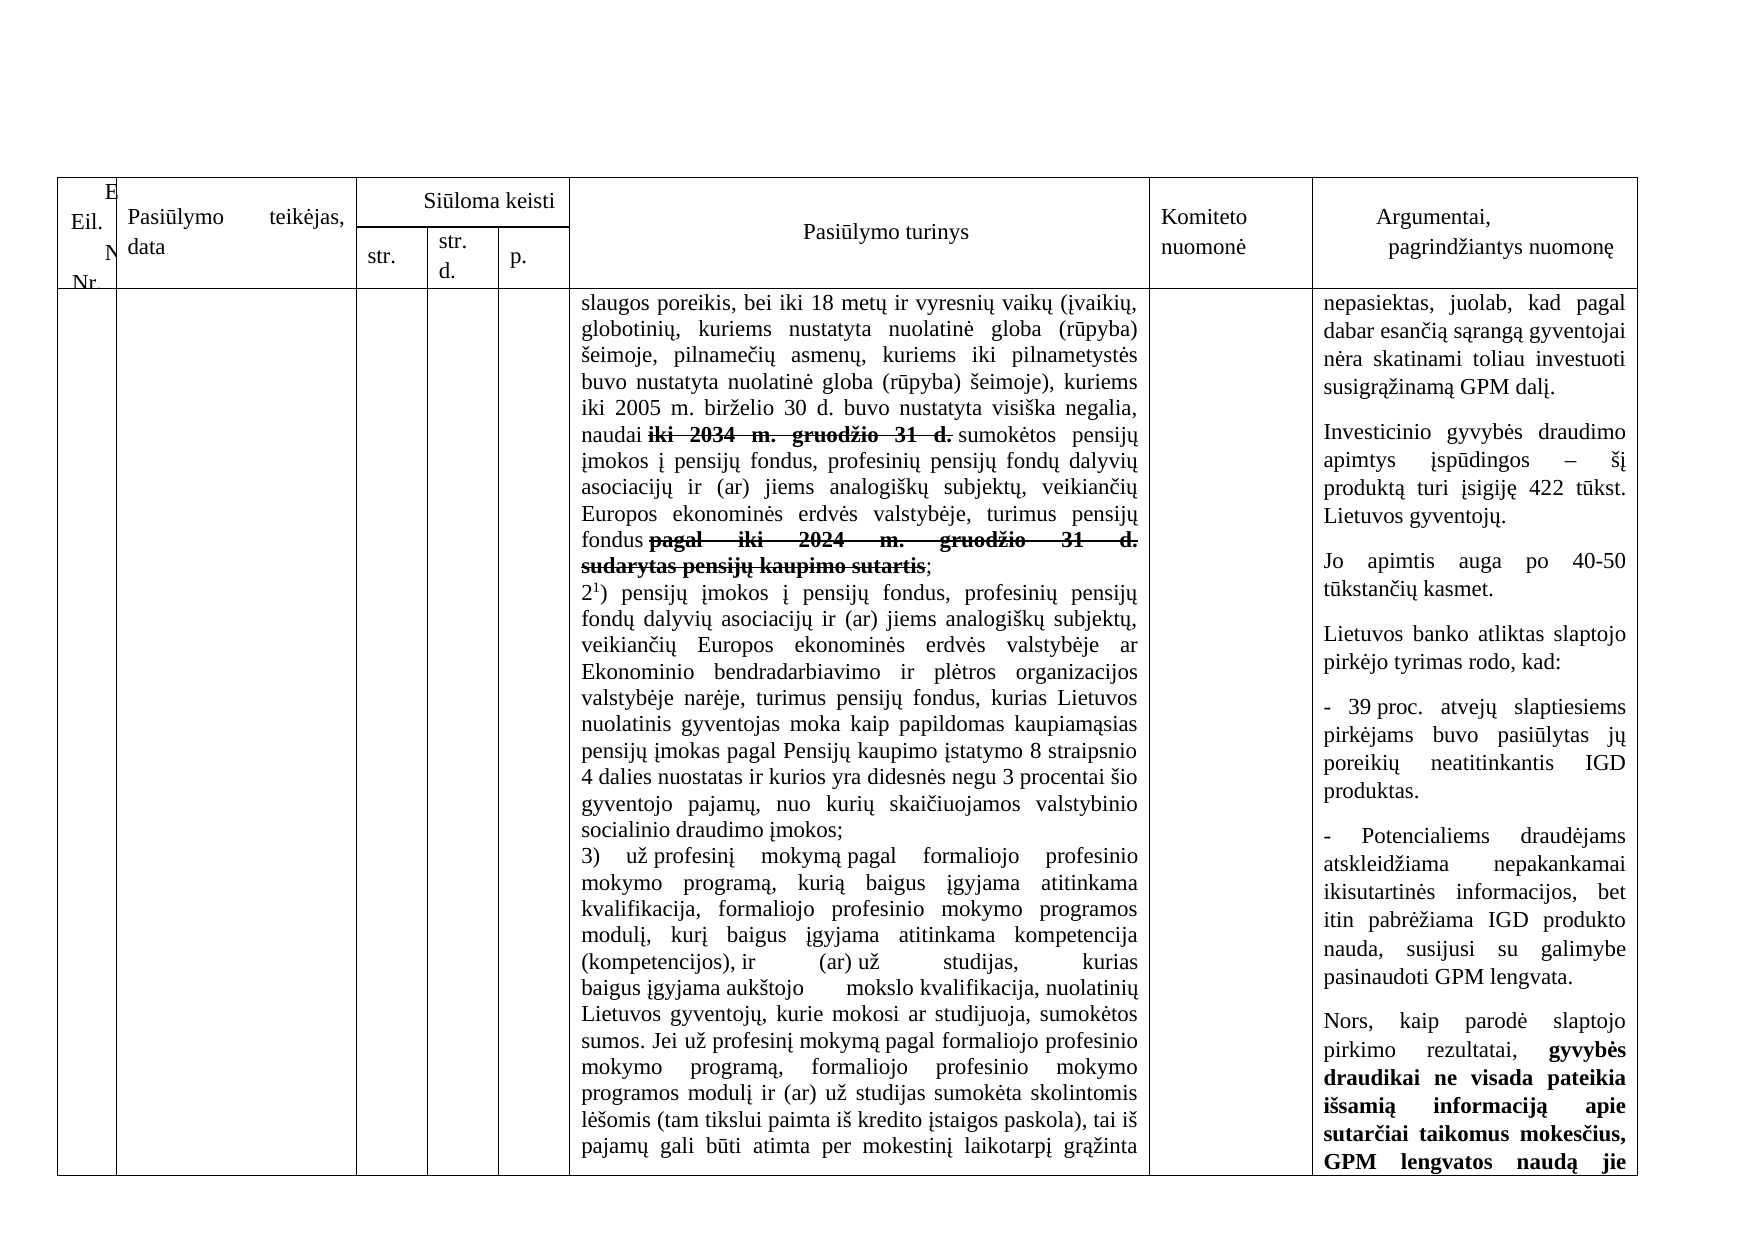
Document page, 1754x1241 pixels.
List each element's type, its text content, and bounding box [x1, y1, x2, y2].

table_header EEil. NNr. [58, 178, 116, 288]
table_cell [499, 289, 569, 1174]
table_cell [357, 289, 427, 1174]
table_cell [428, 289, 498, 1174]
table_cell [1150, 289, 1312, 1174]
table_cell nepasiektas, juolab, kad pagal dabar esančią sąrangą gyventojai nėra skatinami toliau investuoti susigrąžinamą GPM dalį. Investicinio gyvybės draudimo apimtys įspūdingos – šį produktą turi įsigiję 422 tūkst. Lietuvos gyventojų. Jo apimtis auga po 40-50 tūkstančių kasmet. Lietuvos banko atliktas slaptojo pirkėjo tyrimas rodo, kad: - 39 proc. atvejų slaptiesiems pirkėjams buvo pasiūlytas jų poreikių neatitinkantis IGD produktas. - Potencialiems draudėjams atskleidžiama nepakankamai ikisutartinės informacijos, bet itin pabrėžiama IGD produkto nauda, susijusi su galimybe pasinaudoti GPM lengvata. Nors, kaip parodė slaptojo pirkimo rezultatai, gyvybės draudikai ne visada pateikia išsamią informaciją apie sutarčiai taikomus mokesčius, GPM lengvatos naudą jie [1313, 289, 1637, 1174]
table_header Siūloma keisti [357, 178, 569, 226]
table_cell str. d. [428, 228, 498, 288]
table_header Argumentai, pagrindžiantys nuomonę [1313, 178, 1637, 288]
table_cell [58, 289, 116, 1174]
table_header Pasiūlymo turinys [570, 178, 1149, 288]
table_cell p. [499, 228, 569, 288]
table_cell slaugos poreikis, bei iki 18 metų ir vyresnių vaikų (įvaikių, globotinių, kuriems nustatyta nuolatinė globa (rūpyba) šeimoje, pilnamečių asmenų, kuriems iki pilnametystės buvo nustatyta nuolatinė globa (rūpyba) šeimoje), kuriems iki 2005 m. birželio 30 d. buvo nustatyta visiška negalia, naudai iki 2034 m. gruodžio 31 d. sumokėtos pensijų įmokos į pensijų fondus, profesinių pensijų fondų dalyvių asociacijų ir (ar) jiems analogiškų subjektų, veikiančių Europos ekonominės erdvės valstybėje, turimus pensijų fondus pagal iki 2024 m. gruodžio 31 d. sudarytas pensijų kaupimo sutartis; 21) pensijų įmokos į pensijų fondus, profesinių pensijų fondų dalyvių asociacijų ir (ar) jiems analogiškų subjektų, veikiančių Europos ekonominės erdvės valstybėje ar Ekonominio bendradarbiavimo ir plėtros organizacijos valstybėje narėje, turimus pensijų fondus, kurias Lietuvos nuolatinis gyventojas moka kaip papildomas kaupiamąsias pensijų įmokas pagal Pensijų kaupimo įstatymo 8 straipsnio 4 dalies nuostatas ir kurios yra didesnės negu 3 procentai šio gyventojo pajamų, nuo kurių skaičiuojamos valstybinio socialinio draudimo įmokos; 3) už profesinį mokymą pagal formaliojo profesinio mokymo programą, kurią baigus įgyjama atitinkama kvalifikacija, formaliojo profesinio mokymo programos modulį, kurį baigus įgyjama atitinkama kompetencija (kompetencijos), ir (ar) už studijas, kurias baigus įgyjama aukštojo mokslo kvalifikacija, nuolatinių Lietuvos gyventojų, kurie mokosi ar studijuoja, sumokėtos sumos. Jei už profesinį mokymą pagal formaliojo profesinio mokymo programą, formaliojo profesinio mokymo programos modulį ir (ar) už studijas sumokėta skolintomis lėšomis (tam tikslui paimta iš kredito įstaigos paskola), tai iš pajamų gali būti atimta per mokestinį laikotarpį grąžinta [570, 289, 1149, 1174]
table_header Komiteto nuomonė [1150, 178, 1312, 288]
table_header Pasiūlymo teikėjas, data [117, 178, 356, 288]
table_cell str. [357, 228, 427, 288]
table_cell [117, 289, 356, 1174]
